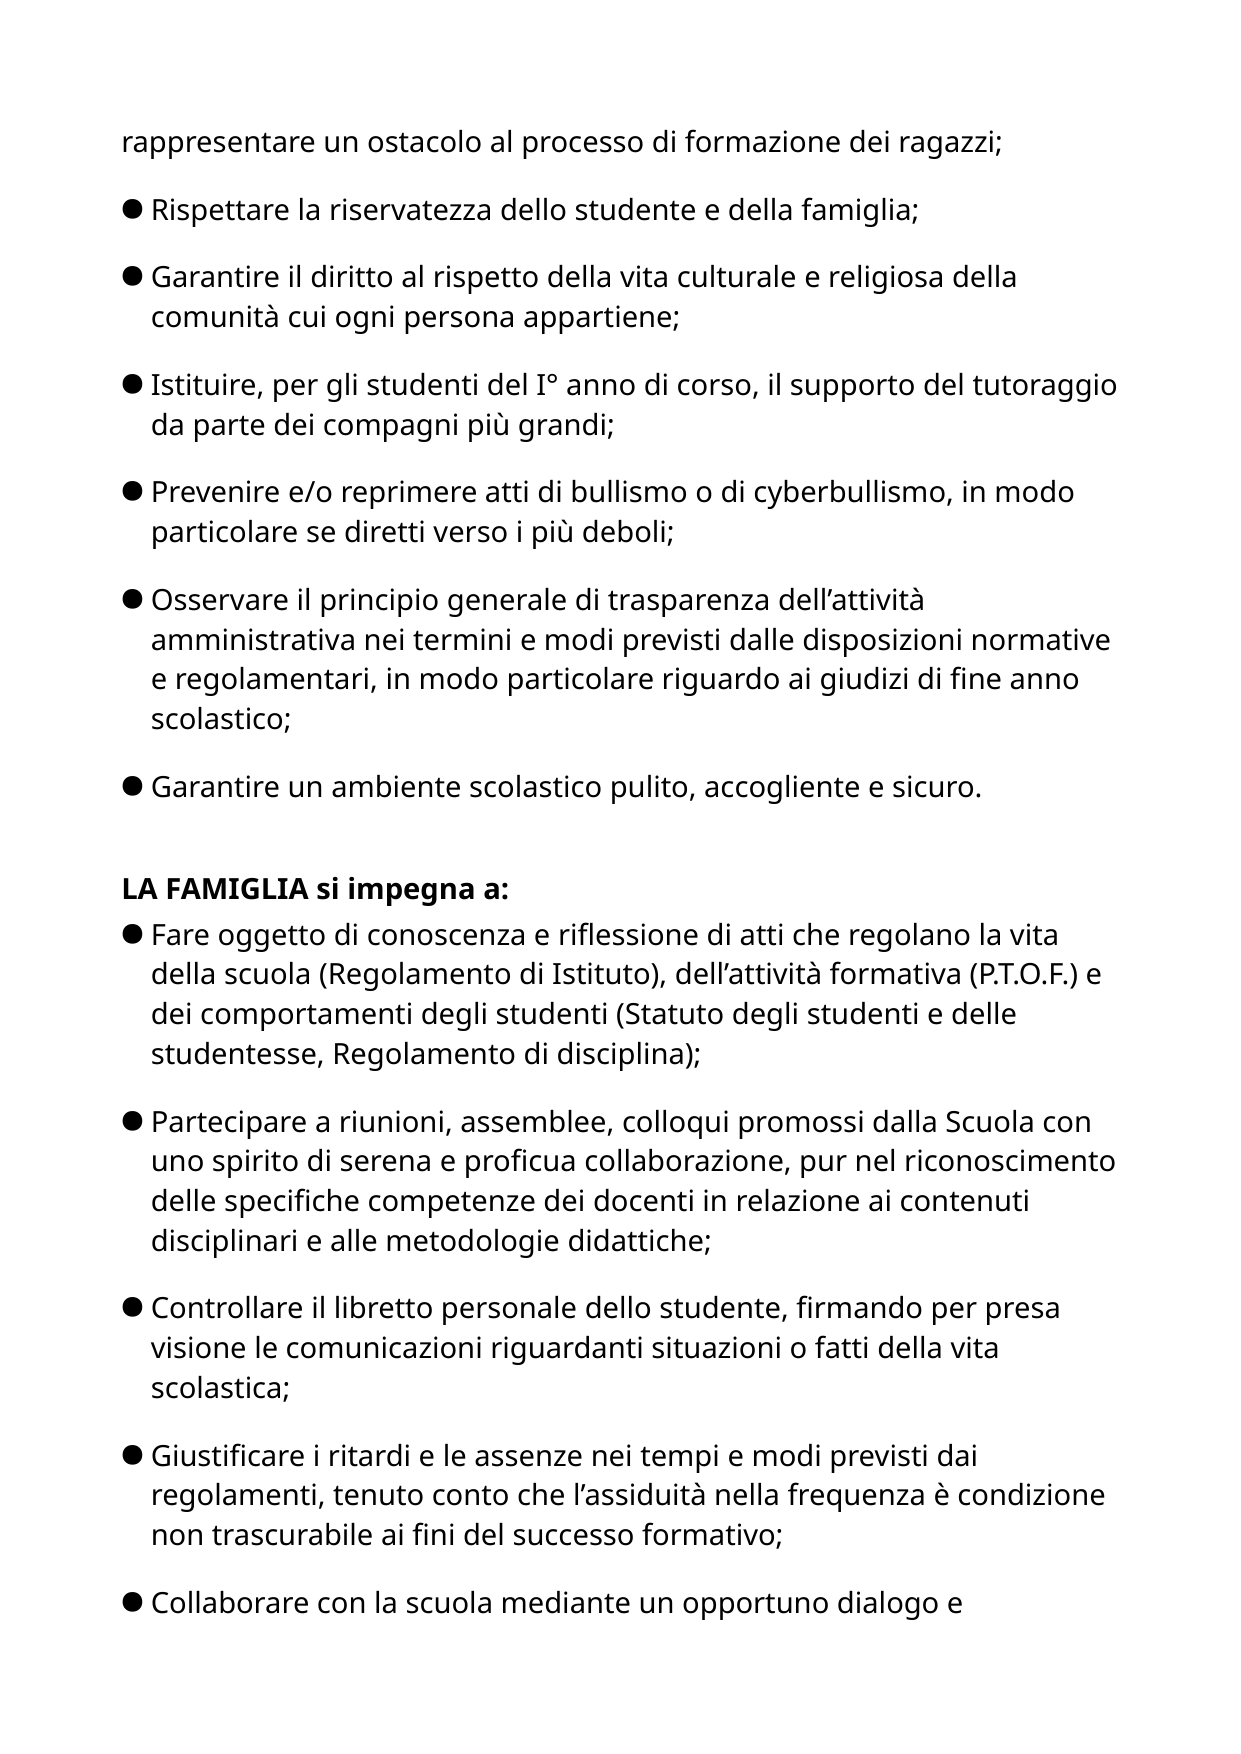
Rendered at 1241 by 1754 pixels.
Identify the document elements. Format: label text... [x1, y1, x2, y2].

table_cell rappresentare un ostacolo al processo di formazione dei ragazzi; Rispettare la riservatezza dello studente e della famiglia; Garantire il diritto al rispetto della vita culturale e religiosa della comunità cui ogni persona appartiene; Istituire, per gli studenti del I° anno di corso, il supporto del tutoraggio da parte dei compagni più grandi; Prevenire e/o reprimere atti di bullismo o di cyberbullismo, in modo particolare se diretti verso i più deboli; Osservare il principio generale di trasparenza dell’attività amministrativa nei termini e modi previsti dalle disposizioni normative e regolamentari, in modo particolare riguardo ai giudizi di fine anno scolastico; Garantire un ambiente scolastico pulito, accogliente e sicuro. [118, 118, 1122, 866]
table_cell Fare oggetto di conoscenza e riflessione di atti che regolano la vita della scuola (Regolamento di Istituto), dell’attività formativa (P.T.O.F.) e dei comportamenti degli studenti (Statuto degli studenti e delle studentesse, Regolamento di disciplina); Partecipare a riunioni, assemblee, colloqui promossi dalla Scuola con uno spirito di serena e proficua collaborazione, pur nel riconoscimento delle specifiche competenze dei docenti in relazione ai contenuti disciplinari e alle metodologie didattiche; Controllare il libretto personale dello studente, firmando per presa visione le comunicazioni riguardanti situazioni o fatti della vita scolastica; Giustificare i ritardi e le assenze nei tempi e modi previsti dai regolamenti, tenuto conto che l’assiduità nella frequenza è condizione non trascurabile ai fini del successo formativo; Collaborare con la scuola mediante un opportuno dialogo e [118, 911, 1122, 1625]
table_cell LA FAMIGLIA si impegna a: [118, 866, 1122, 911]
